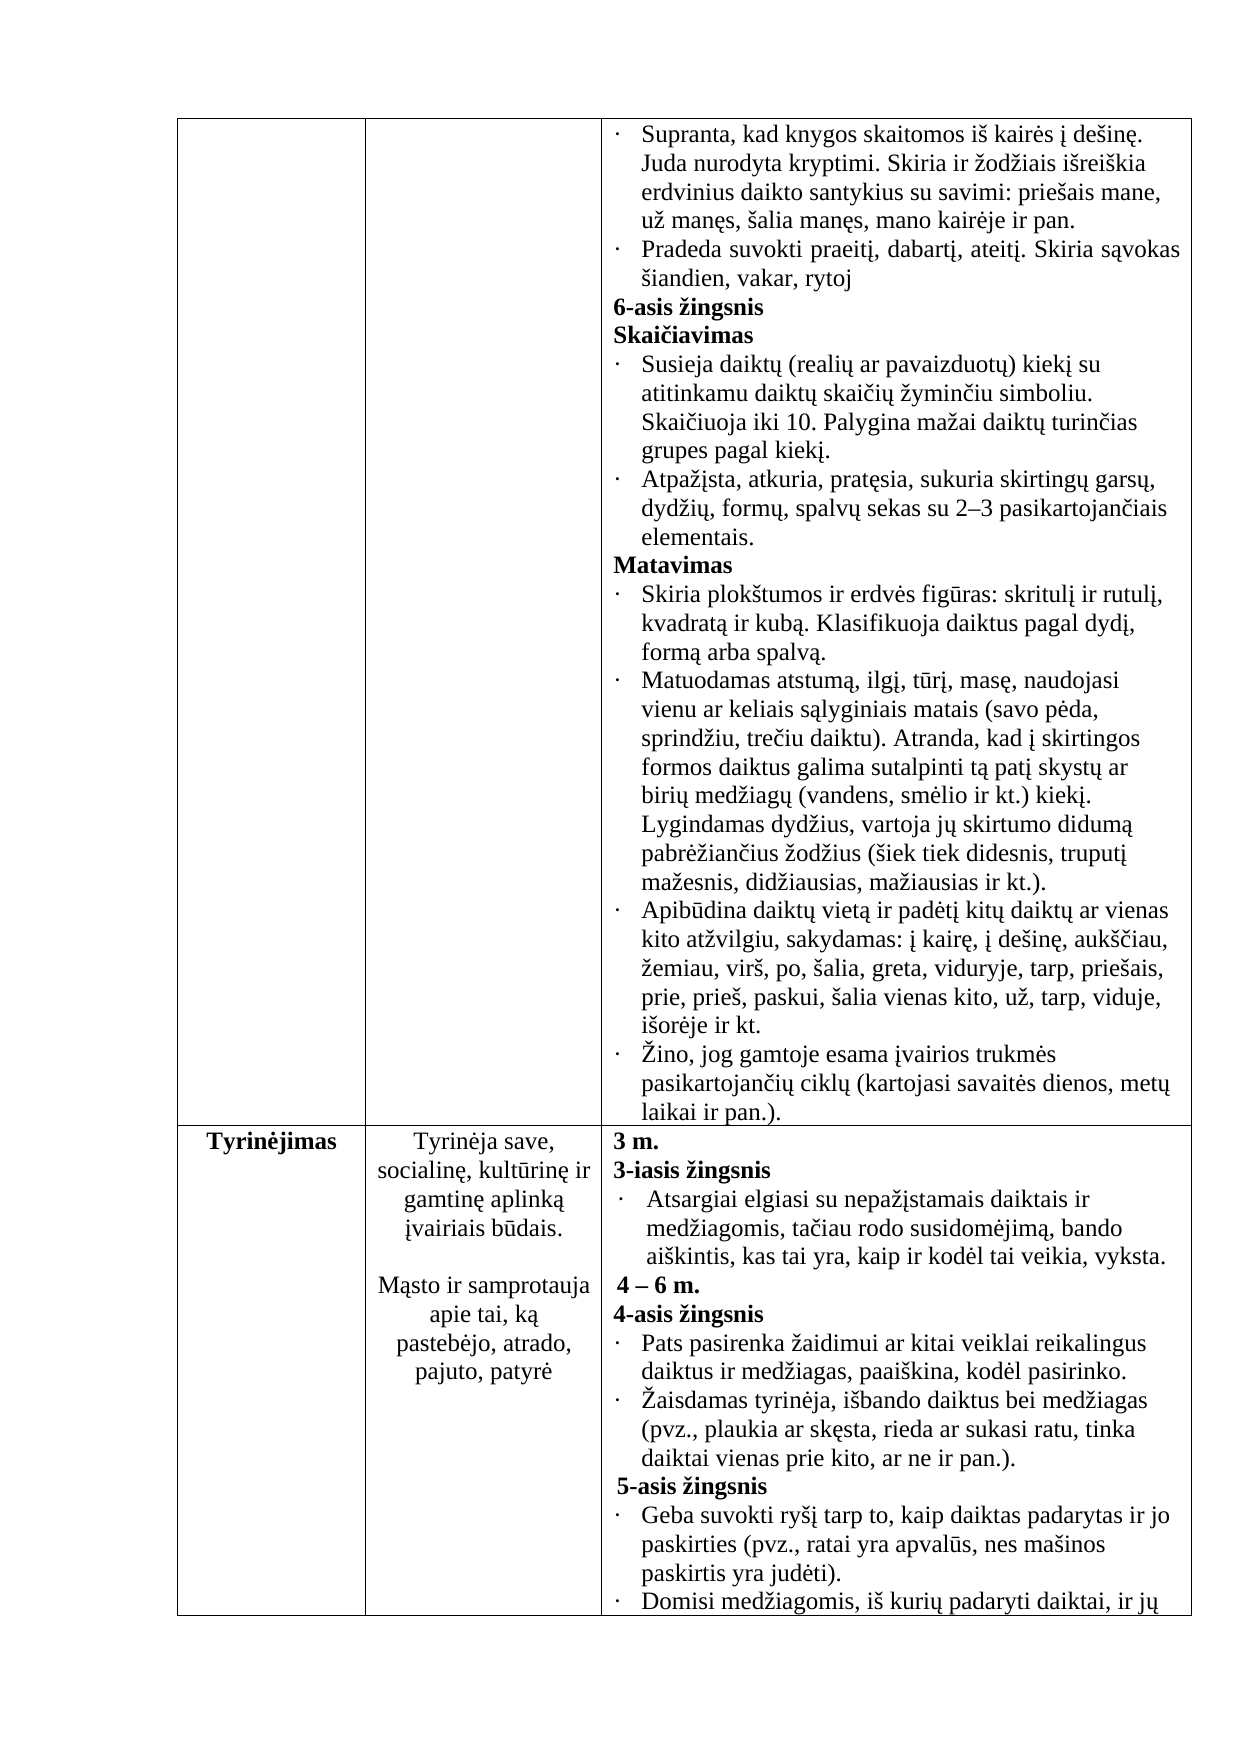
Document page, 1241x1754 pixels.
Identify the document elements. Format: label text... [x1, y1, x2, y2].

table_cell Tyrinėjimas [178, 1126, 365, 1615]
table_cell · Supranta, kad knygos skaitomos iš kairės į dešinę. Juda nurodyta kryptimi. Skiria ir žodžiais išreiškia erdvinius daikto santykius su savimi: priešais mane, už manęs, šalia manęs, mano kairėje ir pan. · Pradeda suvokti praeitį, dabartį, ateitį. Skiria sąvokas šiandien, vakar, rytoj 6-asis žingsnis Skaičiavimas · Susieja daiktų (realių ar pavaizduotų) kiekį su atitinkamu daiktų skaičių žyminčiu simboliu. Skaičiuoja iki 10. Palygina mažai daiktų turinčias grupes pagal kiekį. · Atpažįsta, atkuria, pratęsia, sukuria skirtingų garsų, dydžių, formų, spalvų sekas su 2–3 pasikartojančiais elementais. Matavimas · Skiria plokštumos ir erdvės figūras: skritulį ir rutulį, kvadratą ir kubą. Klasifikuoja daiktus pagal dydį, formą arba spalvą. · Matuodamas atstumą, ilgį, tūrį, masę, naudojasi vienu ar keliais sąlyginiais matais (savo pėda, sprindžiu, trečiu daiktu). Atranda, kad į skirtingos formos daiktus galima sutalpinti tą patį skystų ar birių medžiagų (vandens, smėlio ir kt.) kiekį. Lygindamas dydžius, vartoja jų skirtumo didumą pabrėžiančius žodžius (šiek tiek didesnis, truputį mažesnis, didžiausias, mažiausias ir kt.). · Apibūdina daiktų vietą ir padėtį kitų daiktų ar vienas kito atžvilgiu, sakydamas: į kairę, į dešinę, aukščiau, žemiau, virš, po, šalia, greta, viduryje, tarp, priešais, prie, prieš, paskui, šalia vienas kito, už, tarp, viduje, išorėje ir kt. · Žino, jog gamtoje esama įvairios trukmės pasikartojančių ciklų (kartojasi savaitės dienos, metų laikai ir pan.). [602, 119, 1191, 1125]
table_cell Tyrinėja save, socialinę, kultūrinę ir gamtinę aplinką įvairiais būdais. Mąsto ir samprotauja apie tai, ką pastebėjo, atrado, pajuto, patyrė [366, 1126, 601, 1615]
table_cell [366, 119, 601, 1125]
table_cell 3 m. 3-iasis žingsnis · Atsargiai elgiasi su nepažįstamais daiktais ir medžiagomis, tačiau rodo susidomėjimą, bando aiškintis, kas tai yra, kaip ir kodėl tai veikia, vyksta. 4 – 6 m. 4-asis žingsnis · Pats pasirenka žaidimui ar kitai veiklai reikalingus daiktus ir medžiagas, paaiškina, kodėl pasirinko. · Žaisdamas tyrinėja, išbando daiktus bei medžiagas (pvz., plaukia ar skęsta, rieda ar sukasi ratu, tinka daiktai vienas prie kito, ar ne ir pan.). 5-asis žingsnis · Geba suvokti ryšį tarp to, kaip daiktas padarytas ir jo paskirties (pvz., ratai yra apvalūs, nes mašinos paskirtis yra judėti). · Domisi medžiagomis, iš kurių padaryti daiktai, ir jų [602, 1126, 1191, 1615]
table_cell [178, 119, 365, 1125]
